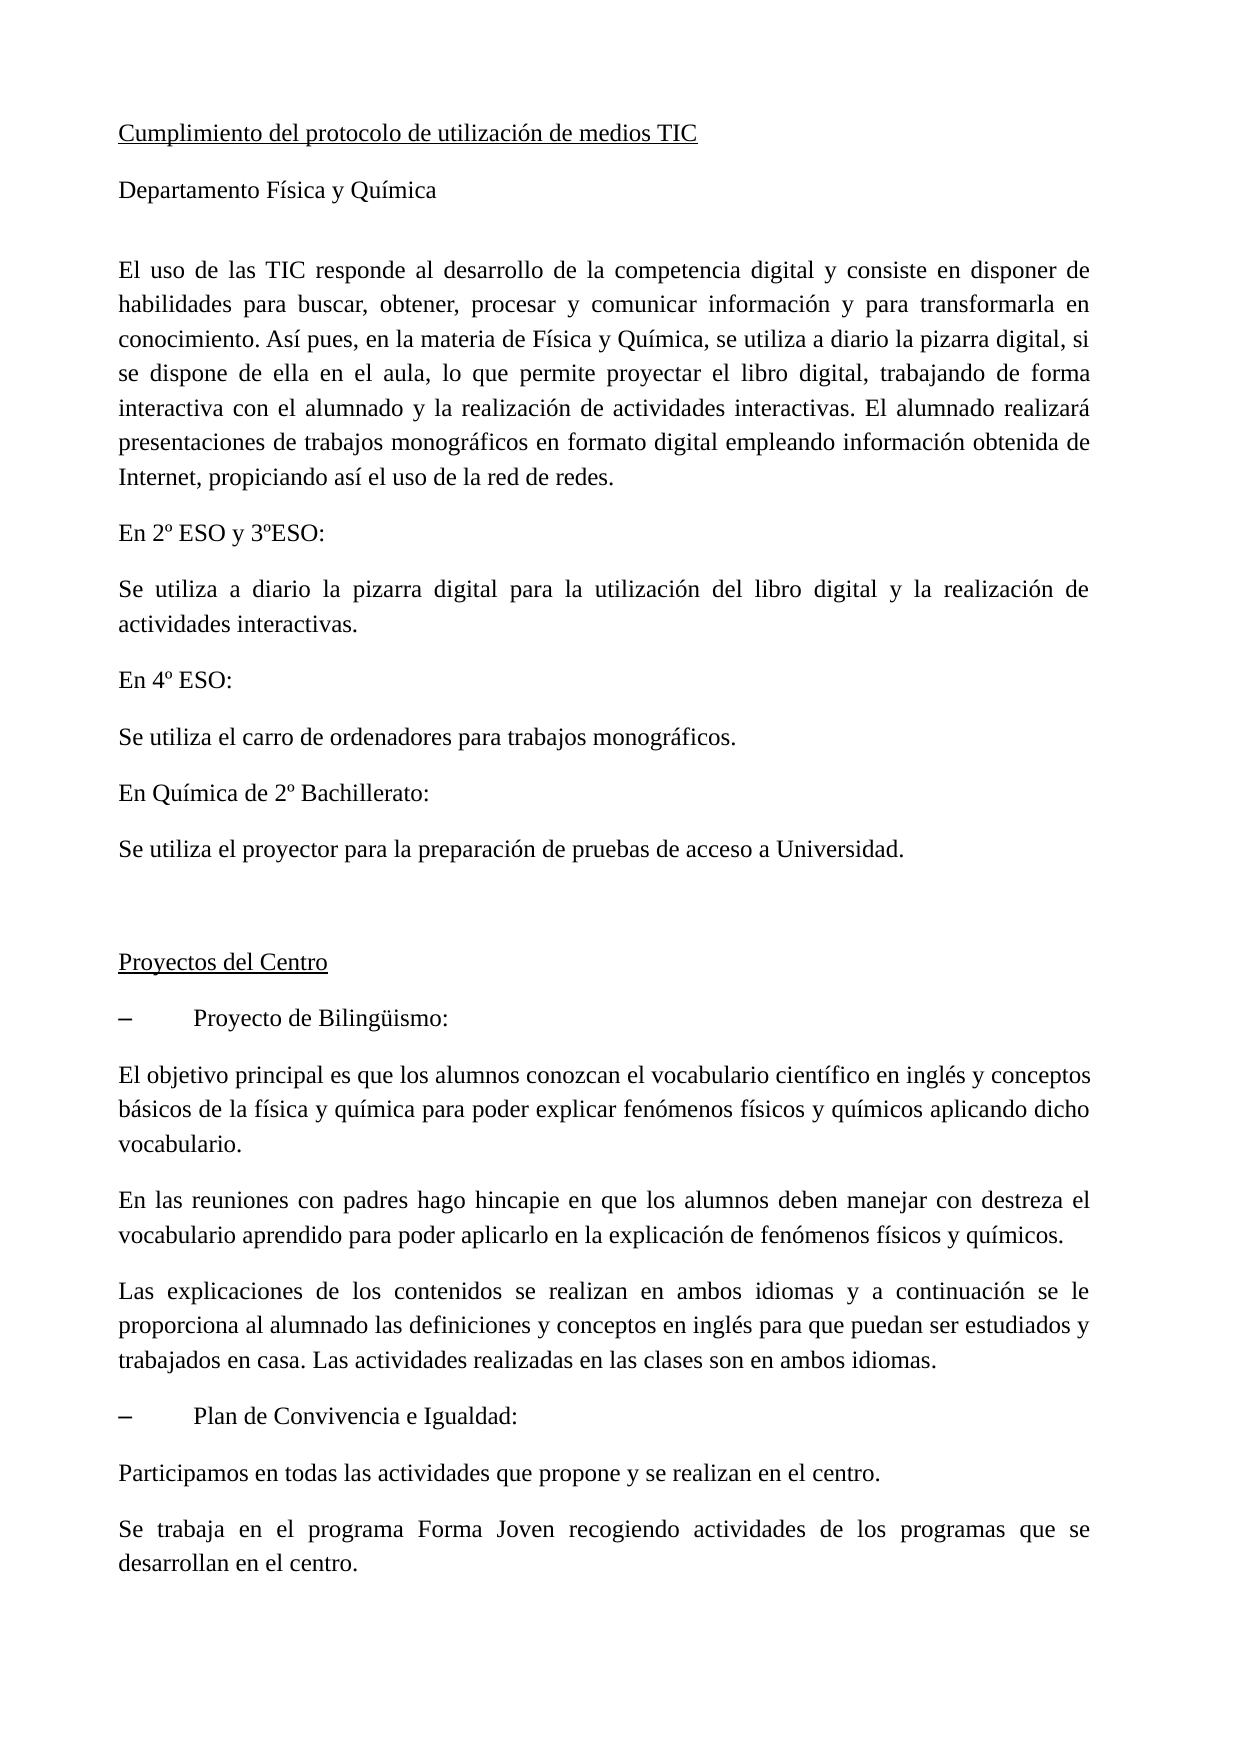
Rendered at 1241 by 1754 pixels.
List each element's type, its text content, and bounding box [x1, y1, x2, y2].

list En las reuniones con padres hago hincapie en que los alumnos deben manejar con destreza el vocabulario aprendido para poder aplicarlo en la explicación de fenómenos físicos y químicos. [118, 1185, 1091, 1248]
list Proyecto de Bilingüismo: [118, 1003, 1091, 1032]
text Las explicaciones de los contenidos se realizan en ambos idiomas y a continuación se le proporciona al alumnado las definiciones y conceptos en inglés para que puedan ser estudiados y trabajados en casa. Las actividades realizadas en las clases son en ambos idiomas. [118, 1276, 1091, 1374]
text Se utiliza el proyector para la preparación de pruebas de acceso a Universidad. [118, 834, 1091, 863]
text En Química de 2º Bachillerato: [118, 778, 1091, 807]
text Proyectos del Centro [118, 947, 1091, 976]
text Se utiliza a diario la pizarra digital para la utilización del libro digital y la realización de actividades interactivas. [118, 574, 1091, 638]
list Se trabaja en el programa Forma Joven recogiendo actividades de los programas que se desarrollan en el centro. [118, 1514, 1091, 1577]
list Participamos en todas las actividades que propone y se realizan en el centro. [118, 1458, 1091, 1486]
text El uso de las TIC responde al desarrollo de la competencia digital y consiste en disponer de habilidades para buscar, obtener, procesar y comunicar información y para transformarla en conocimiento. Así pues, en la materia de Física y Química, se utiliza a diario la pizarra digital, si se dispone de ella en el aula, lo que permite proyectar el libro digital, trabajando de forma interactiva con el alumnado y la realización de actividades interactivas. El alumnado realizará presentaciones de trabajos monográficos en formato digital empleando información obtenida de Internet, propiciando así el uso de la red de redes. [118, 255, 1091, 491]
text Cumplimiento del protocolo de utilización de medios TIC [118, 118, 1122, 147]
text Departamento Física y Química [118, 176, 1122, 204]
list Plan de Convivencia e Igualdad: [118, 1401, 1091, 1430]
text En 4º ESO: [118, 665, 1091, 694]
text Se utiliza el carro de ordenadores para trabajos monográficos. [118, 722, 1091, 751]
text En 2º ESO y 3ºESO: [118, 518, 1091, 547]
list El objetivo principal es que los alumnos conozcan el vocabulario científico en inglés y conceptos básicos de la física y química para poder explicar fenómenos físicos y químicos aplicando dicho vocabulario. [118, 1060, 1091, 1158]
